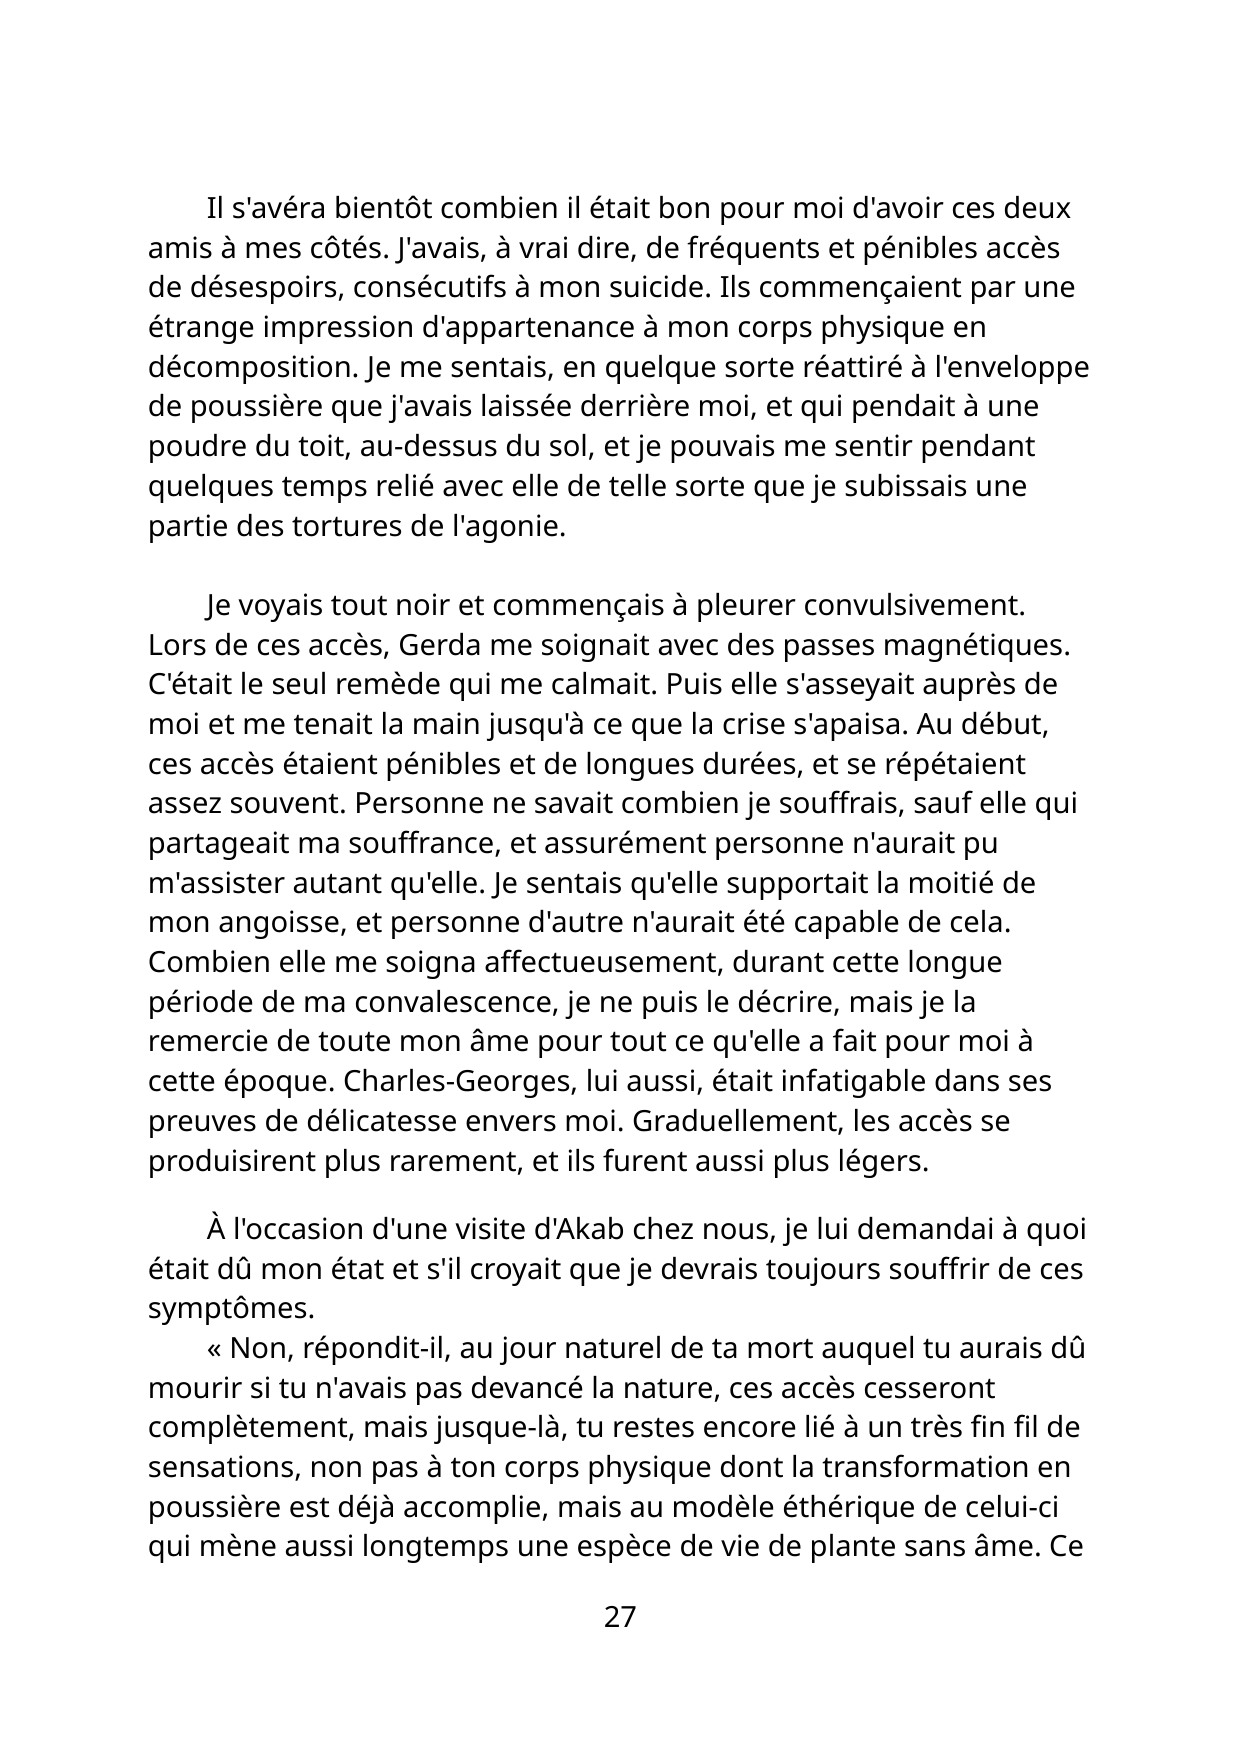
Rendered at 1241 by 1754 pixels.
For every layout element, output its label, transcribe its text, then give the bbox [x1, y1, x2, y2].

text Je voyais tout noir et commençais à pleurer convulsivement. Lors de ces accès, Gerda me soignait avec des passes magnétiques. C'était le seul remède qui me calmait. Puis elle s'asseyait auprès de moi et me tenait la main jusqu'à ce que la crise s'apaisa. Au début, ces accès étaient pénibles et de longues durées, et se répétaient assez souvent. Personne ne savait combien je souffrais, sauf elle qui partageait ma souffrance, et assurément personne n'aurait pu m'assister autant qu'elle. Je sentais qu'elle supportait la moitié de mon angoisse, et personne d'autre n'aurait été capable de cela. Combien elle me soigna affectueusement, durant cette longue période de ma convalescence, je ne puis le décrire, mais je la remercie de toute mon âme pour tout ce qu'elle a fait pour moi à cette époque. Charles-Georges, lui aussi, était infatigable dans ses preuves de délicatesse envers moi. Graduellement, les accès se produisirent plus rarement, et ils furent aussi plus légers. [148, 584, 1093, 1179]
text « Non, répondit-il, au jour naturel de ta mort auquel tu aurais dû mourir si tu n'avais pas devancé la nature, ces accès cesseront complètement, mais jusque-là, tu restes encore lié à un très fin fil de sensations, non pas à ton corps physique dont la transformation en poussière est déjà accomplie, mais au modèle éthérique de celui-ci qui mène aussi longtemps une espèce de vie de plante sans âme. Ce [148, 1327, 1093, 1565]
text À l'occasion d'une visite d'Akab chez nous, je lui demandai à quoi était dû mon état et s'il croyait que je devrais toujours souffrir de ces symptômes. [148, 1208, 1093, 1327]
text Il s'avéra bientôt combien il était bon pour moi d'avoir ces deux amis à mes côtés. J'avais, à vrai dire, de fréquents et pénibles accès de désespoirs, consécutifs à mon suicide. Ils commençaient par une étrange impression d'appartenance à mon corps physique en décomposition. Je me sentais, en quelque sorte réattiré à l'enveloppe de poussière que j'avais laissée derrière moi, et qui pendait à une poudre du toit, au-dessus du sol, et je pouvais me sentir pendant quelques temps relié avec elle de telle sorte que je subissais une partie des tortures de l'agonie. [148, 187, 1093, 544]
